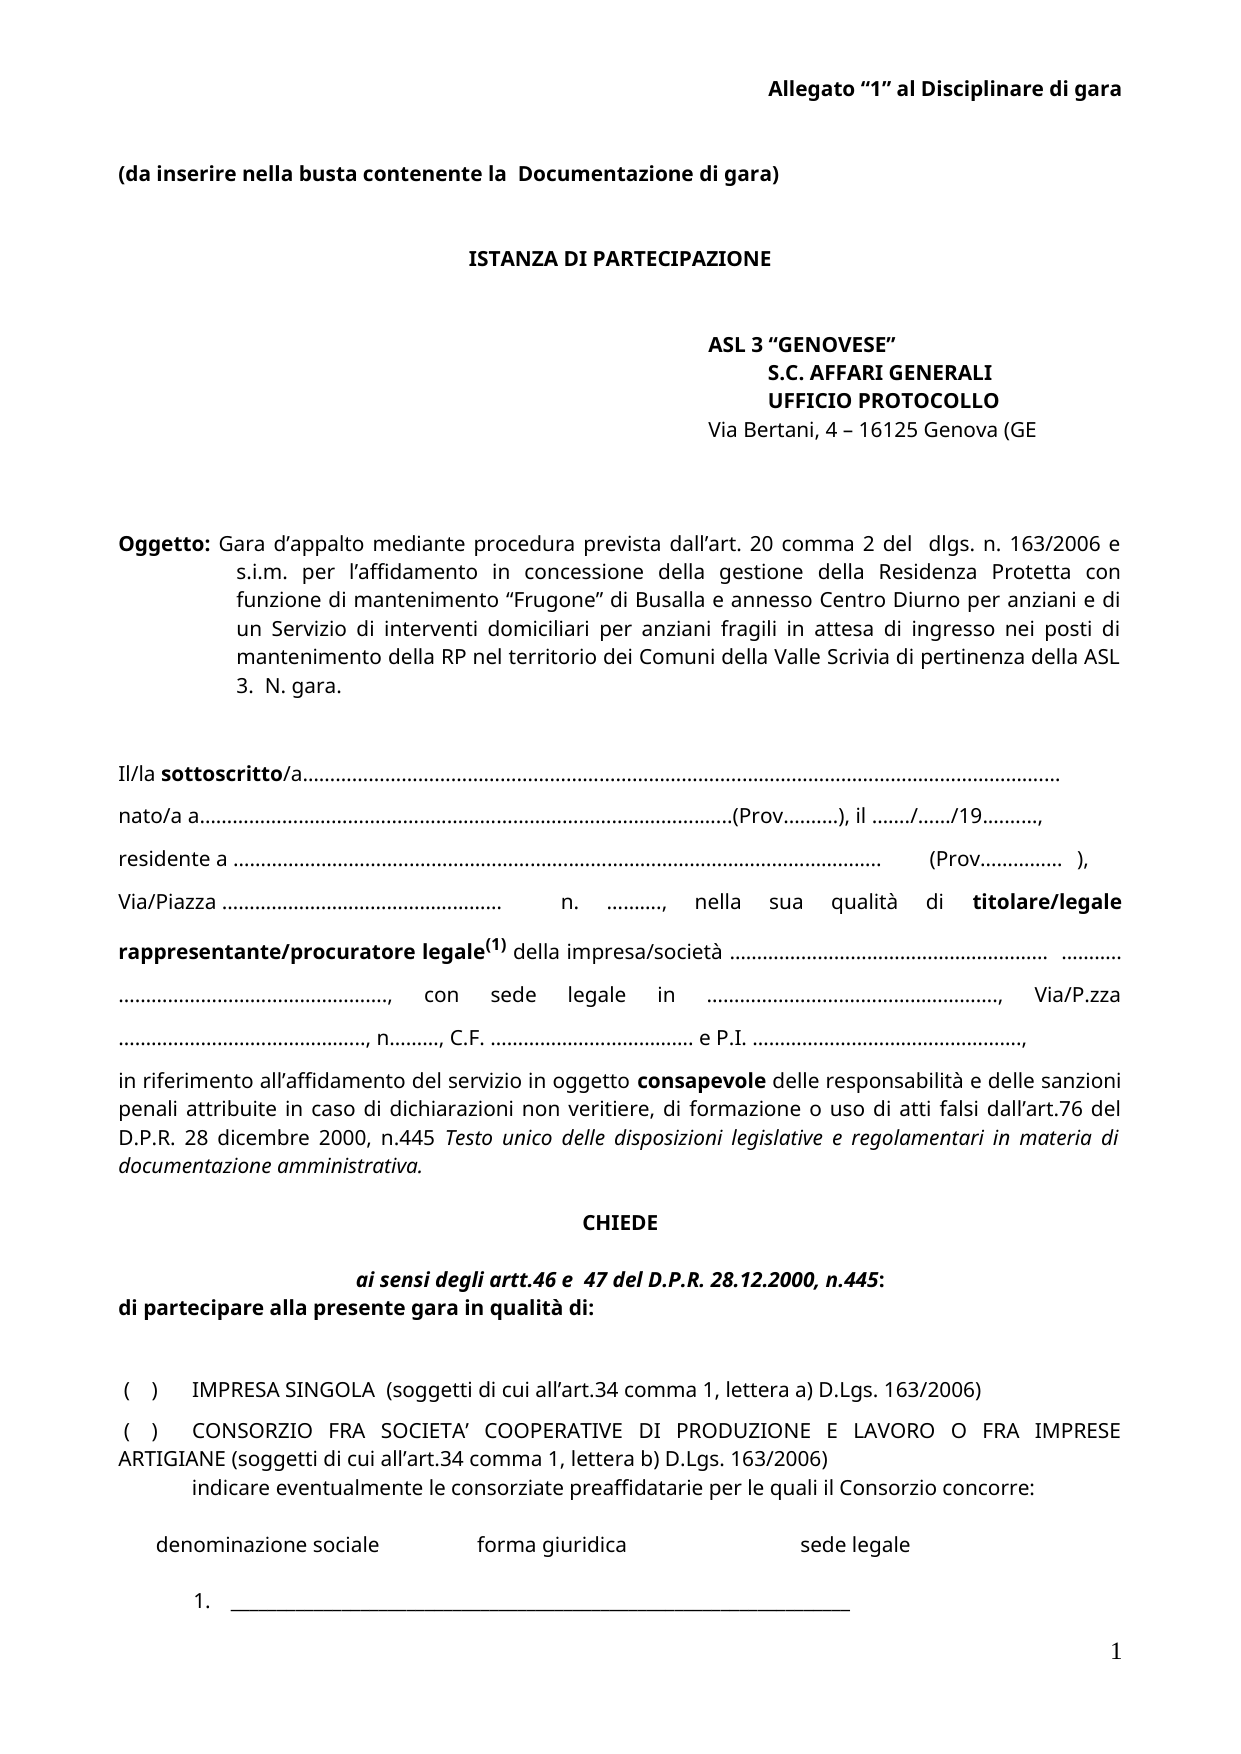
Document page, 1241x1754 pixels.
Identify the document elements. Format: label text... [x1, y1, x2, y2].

text Via Bertani, 4 – 16125 Genova (GE [118, 415, 1122, 443]
text ( ) CONSORZIO FRA SOCIETA’ COOPERATIVE DI PRODUZIONE E LAVORO O FRA IMPRESE ARTIGIANE (soggetti di cui all’art.34 comma 1, lettera b) D.Lgs. 163/2006) [118, 1416, 1122, 1473]
text indicare eventualmente le consorziate preaffidatarie per le quali il Consorzio concorre: [118, 1473, 1122, 1501]
text ( ) IMPRESA SINGOLA (soggetti di cui all’art.34 comma 1, lettera a) D.Lgs. 163/2006) [118, 1375, 1122, 1403]
text UFFICIO PROTOCOLLO [620, 387, 1122, 415]
text denominazione sociale forma giuridica sede legale [156, 1530, 1122, 1558]
text S.C. AFFARI GENERALI [620, 358, 1122, 387]
subtitle CHIEDE [118, 1208, 1122, 1236]
text Allegato “1” al Disciplinare di gara [118, 74, 1122, 102]
text ASL 3 “GENOVESE” [118, 330, 1122, 358]
text Il/la sottoscritto/a……………………………………………………………………..……………………………………………….… [118, 759, 1122, 787]
text in riferimento all’affidamento del servizio in oggetto consapevole delle responsabilità e delle sanzioni penali attribuite in caso di dichiarazioni non veritiere, di formazione o uso di atti falsi dall’art.76 del D.P.R. 28 dicembre 2000, n.445 Testo unico delle disposizioni legislative e regolamentari in materia di documentazione amministrativa. [118, 1066, 1122, 1179]
text nato/a a………………………….…………..……………………………………….…...(Prov.………), il ……./……/19.………, [118, 802, 1122, 830]
text ai sensi degli artt.46 e 47 del D.P.R. 28.12.2000, n.445: [118, 1265, 1122, 1293]
text residente a …………………………...………………………..……………………………………………….. (Prov…………… ), [118, 844, 1122, 873]
text Via/Piazza …………………………………………… n. ………., nella sua qualità di titolare/legale rappresentante/procuratore legale(1) della impresa/società ……….………………………………………… ………..…………………………………………., con sede legale in …………………….………………………., Via/P.zza ……………………………………..., n………, C.F. ………………………………. e P.I. …………………………………………., [118, 887, 1122, 1052]
text di partecipare alla presente gara in qualità di: [118, 1293, 1122, 1322]
text (da inserire nella busta contenente la Documentazione di gara) [118, 159, 1122, 187]
text ISTANZA DI PARTECIPAZIONE [118, 244, 1122, 273]
text Oggetto: Gara d’appalto mediante procedura prevista dall’art. 20 comma 2 del dlgs. n. 163/2006 e s.i.m. per l’affidamento in concessione della gestione della Residenza Protetta con funzione di mantenimento “Frugone” di Busalla e annesso Centro Diurno per anziani e di un Servizio di interventi domiciliari per anziani fragili in attesa di ingresso nei posti di mantenimento della RP nel territorio dei Comuni della Valle Scrivia di pertinenza della ASL 3. N. gara. [118, 529, 1122, 699]
list ___________________________________________________________________ [193, 1587, 1122, 1615]
